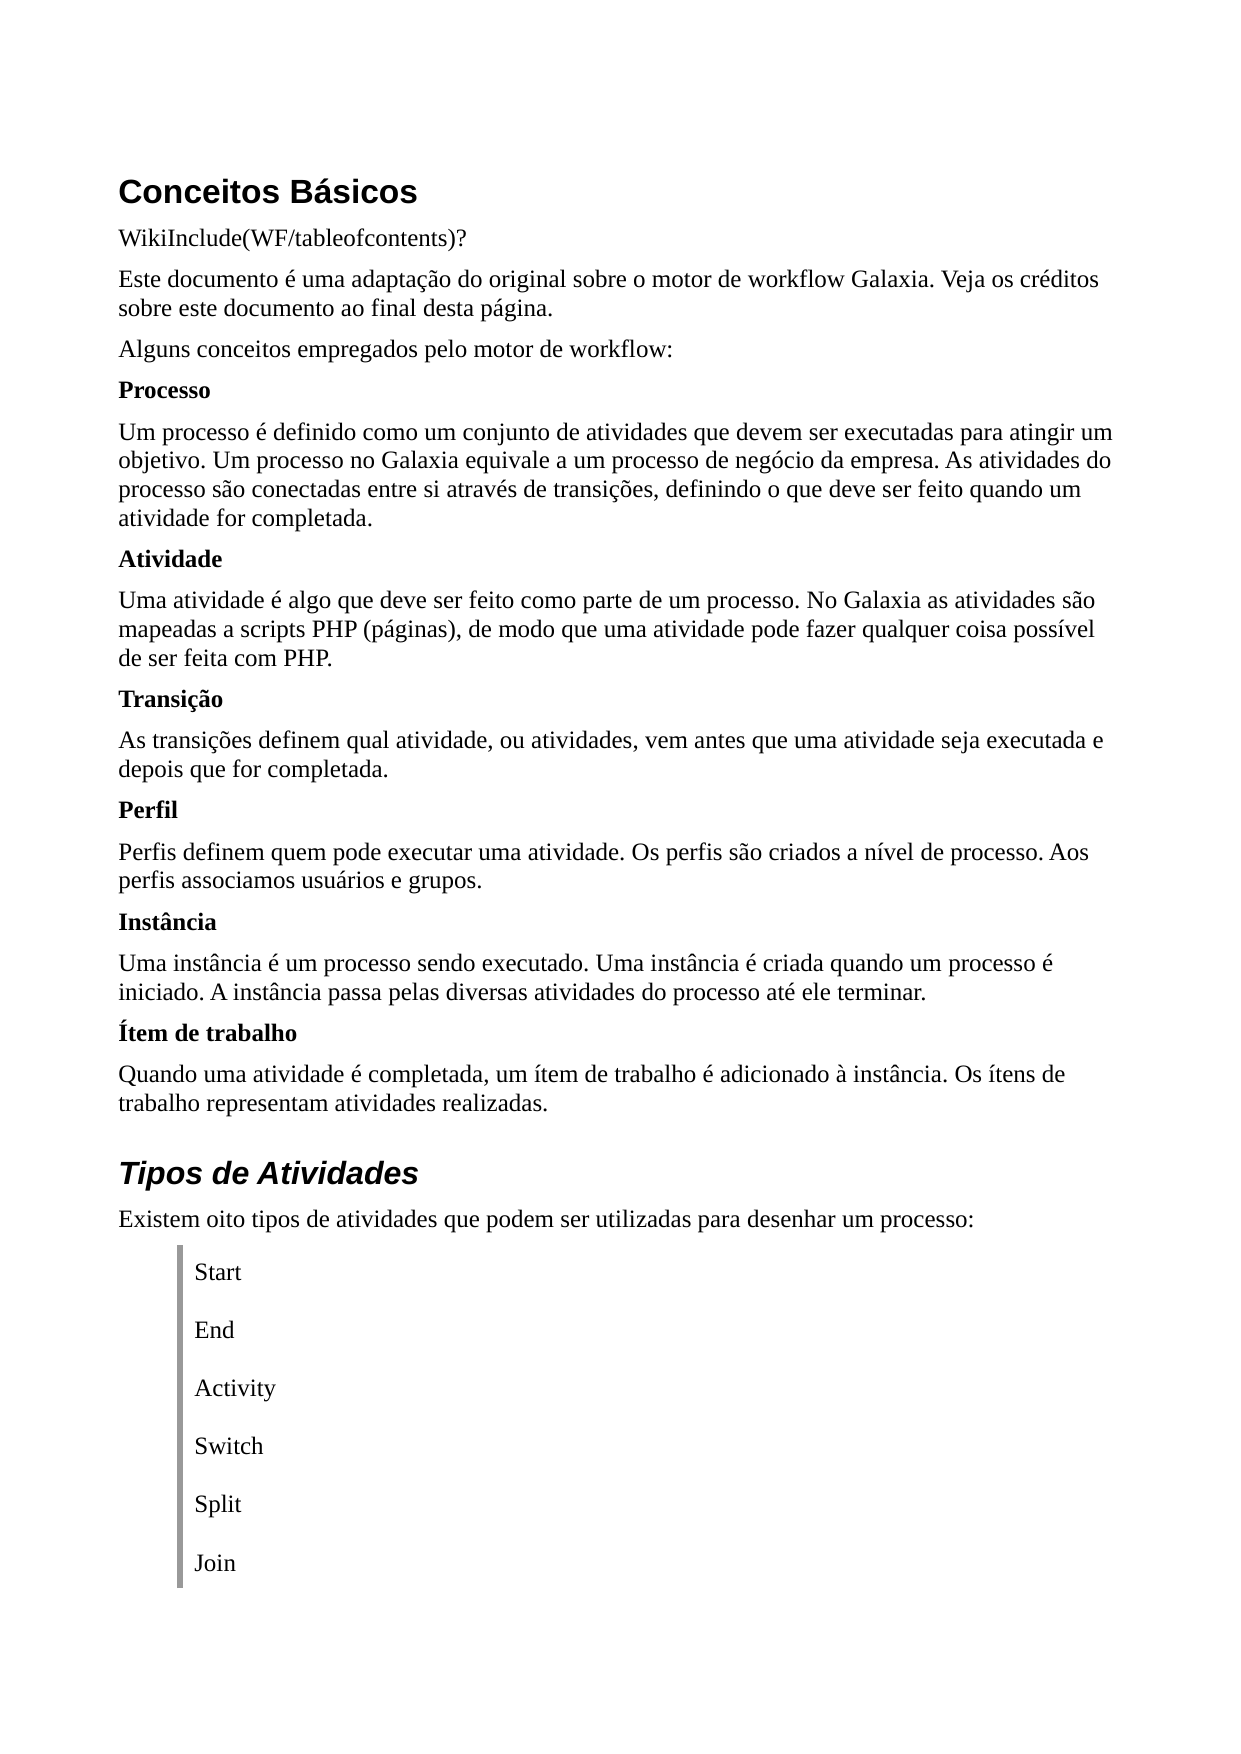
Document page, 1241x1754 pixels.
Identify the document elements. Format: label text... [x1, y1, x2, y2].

text Activity [183, 1361, 1063, 1402]
text Alguns conceitos empregados pelo motor de workflow: [118, 334, 1122, 363]
text Um processo é definido como um conjunto de atividades que devem ser executadas para atingir um objetivo. Um processo no Galaxia equivale a um processo de negócio da empresa. As atividades do processo são conectadas entre si através de transições, definindo o que deve ser feito quando um atividade for completada. [118, 417, 1122, 532]
text Perfis definem quem pode executar uma atividade. Os perfis são criados a nível de processo. Aos perfis associamos usuários e grupos. [118, 837, 1122, 894]
text Uma instância é um processo sendo executado. Uma instância é criada quando um processo é iniciado. A instância passa pelas diversas atividades do processo até ele terminar. [118, 948, 1122, 1006]
text End [183, 1303, 1063, 1344]
text Uma atividade é algo que deve ser feito como parte de um processo. No Galaxia as atividades são mapeadas a scripts PHP (páginas), de modo que uma atividade pode fazer qualquer coisa possível de ser feita com PHP. [118, 586, 1122, 672]
text Processo [118, 376, 1122, 404]
text Atividade [118, 544, 1122, 573]
text As transições definem qual atividade, ou atividades, vem antes que uma atividade seja executada e depois que for completada. [118, 726, 1122, 783]
text Instância [118, 907, 1122, 936]
text Join [183, 1536, 1063, 1588]
text Split [183, 1478, 1063, 1518]
text Este documento é uma adaptação do original sobre o motor de workflow Galaxia. Veja os créditos sobre este documento ao final desta página. [118, 264, 1122, 322]
subtitle Conceitos Básicos [118, 172, 1122, 211]
text WikiInclude(WF/tableofcontents)? [118, 223, 1122, 252]
text Perfil [118, 796, 1122, 824]
text Transição [118, 684, 1122, 713]
text Start [183, 1245, 1063, 1285]
text Existem oito tipos de atividades que podem ser utilizadas para desenhar um processo: [118, 1204, 1122, 1232]
text Ítem de trabalho [118, 1018, 1122, 1047]
subtitle Tipos de Atividades [118, 1154, 1122, 1191]
text Switch [183, 1419, 1063, 1460]
text Quando uma atividade é completada, um ítem de trabalho é adicionado à instância. Os ítens de trabalho representam atividades realizadas. [118, 1059, 1122, 1117]
